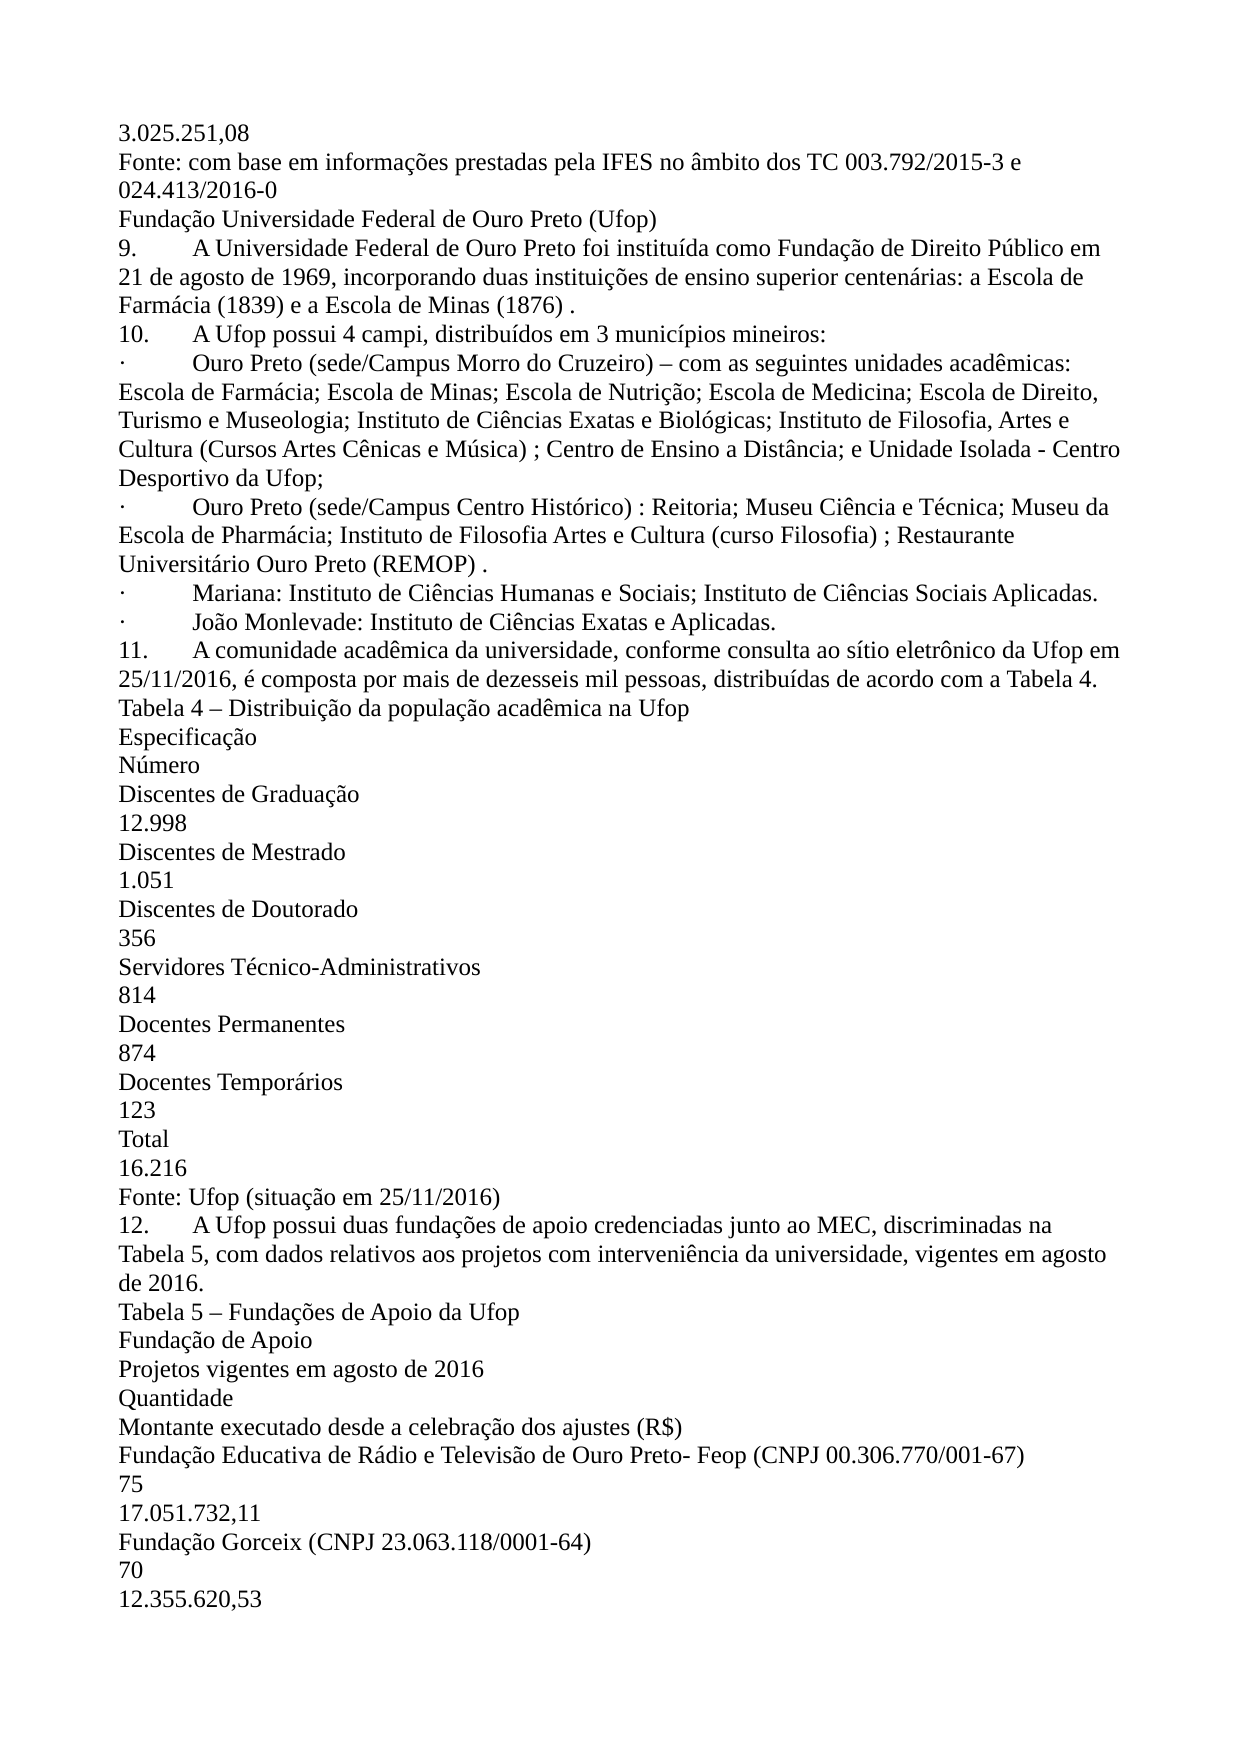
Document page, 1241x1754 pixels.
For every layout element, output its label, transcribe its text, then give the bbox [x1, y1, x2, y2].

text Projetos vigentes em agosto de 2016 [118, 1354, 1122, 1383]
text 12. A Ufop possui duas fundações de apoio credenciadas junto ao MEC, discriminadas na Tabela 5, com dados relativos aos projetos com interveniência da universidade, vigentes em agosto de 2016. [118, 1211, 1122, 1297]
text Especificação [118, 722, 1122, 751]
text Docentes Permanentes [118, 1009, 1122, 1038]
text · Mariana: Instituto de Ciências Humanas e Sociais; Instituto de Ciências Sociais Aplicadas. [118, 578, 1122, 607]
text 70 [118, 1556, 1122, 1584]
text Fonte: Ufop (situação em 25/11/2016) [118, 1182, 1122, 1211]
text 11. A comunidade acadêmica da universidade, conforme consulta ao sítio eletrônico da Ufop em 25/11/2016, é composta por mais de dezesseis mil pessoas, distribuídas de acordo com a Tabela 4. [118, 636, 1122, 693]
text Número [118, 751, 1122, 779]
text 3.025.251,08 [118, 118, 1122, 147]
text Fundação Gorceix (CNPJ 23.063.118/0001-64) [118, 1527, 1122, 1556]
text 10. A Ufop possui 4 campi, distribuídos em 3 municípios mineiros: [118, 319, 1122, 348]
text 12.998 [118, 808, 1122, 837]
text · Ouro Preto (sede/Campus Centro Histórico) : Reitoria; Museu Ciência e Técnica; Museu da Escola de Pharmácia; Instituto de Filosofia Artes e Cultura (curso Filosofia) ; Restaurante Universitário Ouro Preto (REMOP) . [118, 492, 1122, 578]
text Tabela 4 – Distribuição da população acadêmica na Ufop [118, 693, 1122, 722]
text 16.216 [118, 1153, 1122, 1182]
text 12.355.620,53 [118, 1584, 1122, 1613]
text Discentes de Doutorado [118, 894, 1122, 923]
text Fundação Universidade Federal de Ouro Preto (Ufop) [118, 204, 1122, 233]
text · João Monlevade: Instituto de Ciências Exatas e Aplicadas. [118, 607, 1122, 636]
text Discentes de Graduação [118, 779, 1122, 808]
text Montante executado desde a celebração dos ajustes (R$) [118, 1412, 1122, 1441]
text 874 [118, 1038, 1122, 1067]
text Fonte: com base em informações prestadas pela IFES no âmbito dos TC 003.792/2015-3 e 024.413/2016-0 [118, 147, 1122, 204]
text 17.051.732,11 [118, 1498, 1122, 1527]
text Tabela 5 – Fundações de Apoio da Ufop [118, 1297, 1122, 1326]
text 9. A Universidade Federal de Ouro Preto foi instituída como Fundação de Direito Público em 21 de agosto de 1969, incorporando duas instituições de ensino superior centenárias: a Escola de Farmácia (1839) e a Escola de Minas (1876) . [118, 233, 1122, 319]
text 356 [118, 923, 1122, 952]
text Total [118, 1124, 1122, 1153]
text Discentes de Mestrado [118, 837, 1122, 866]
text 123 [118, 1096, 1122, 1124]
text · Ouro Preto (sede/Campus Morro do Cruzeiro) – com as seguintes unidades acadêmicas: Escola de Farmácia; Escola de Minas; Escola de Nutrição; Escola de Medicina; Escola de Direito, Turismo e Museologia; Instituto de Ciências Exatas e Biológicas; Instituto de Filosofia, Artes e Cultura (Cursos Artes Cênicas e Música) ; Centro de Ensino a Distância; e Unidade Isolada - Centro Desportivo da Ufop; [118, 348, 1122, 492]
text Quantidade [118, 1383, 1122, 1412]
text Fundação Educativa de Rádio e Televisão de Ouro Preto- Feop (CNPJ 00.306.770/001-67) [118, 1441, 1122, 1469]
text Fundação de Apoio [118, 1326, 1122, 1354]
text 1.051 [118, 866, 1122, 894]
text 75 [118, 1469, 1122, 1498]
text Servidores Técnico-Administrativos [118, 952, 1122, 981]
text Docentes Temporários [118, 1067, 1122, 1096]
text 814 [118, 981, 1122, 1009]
